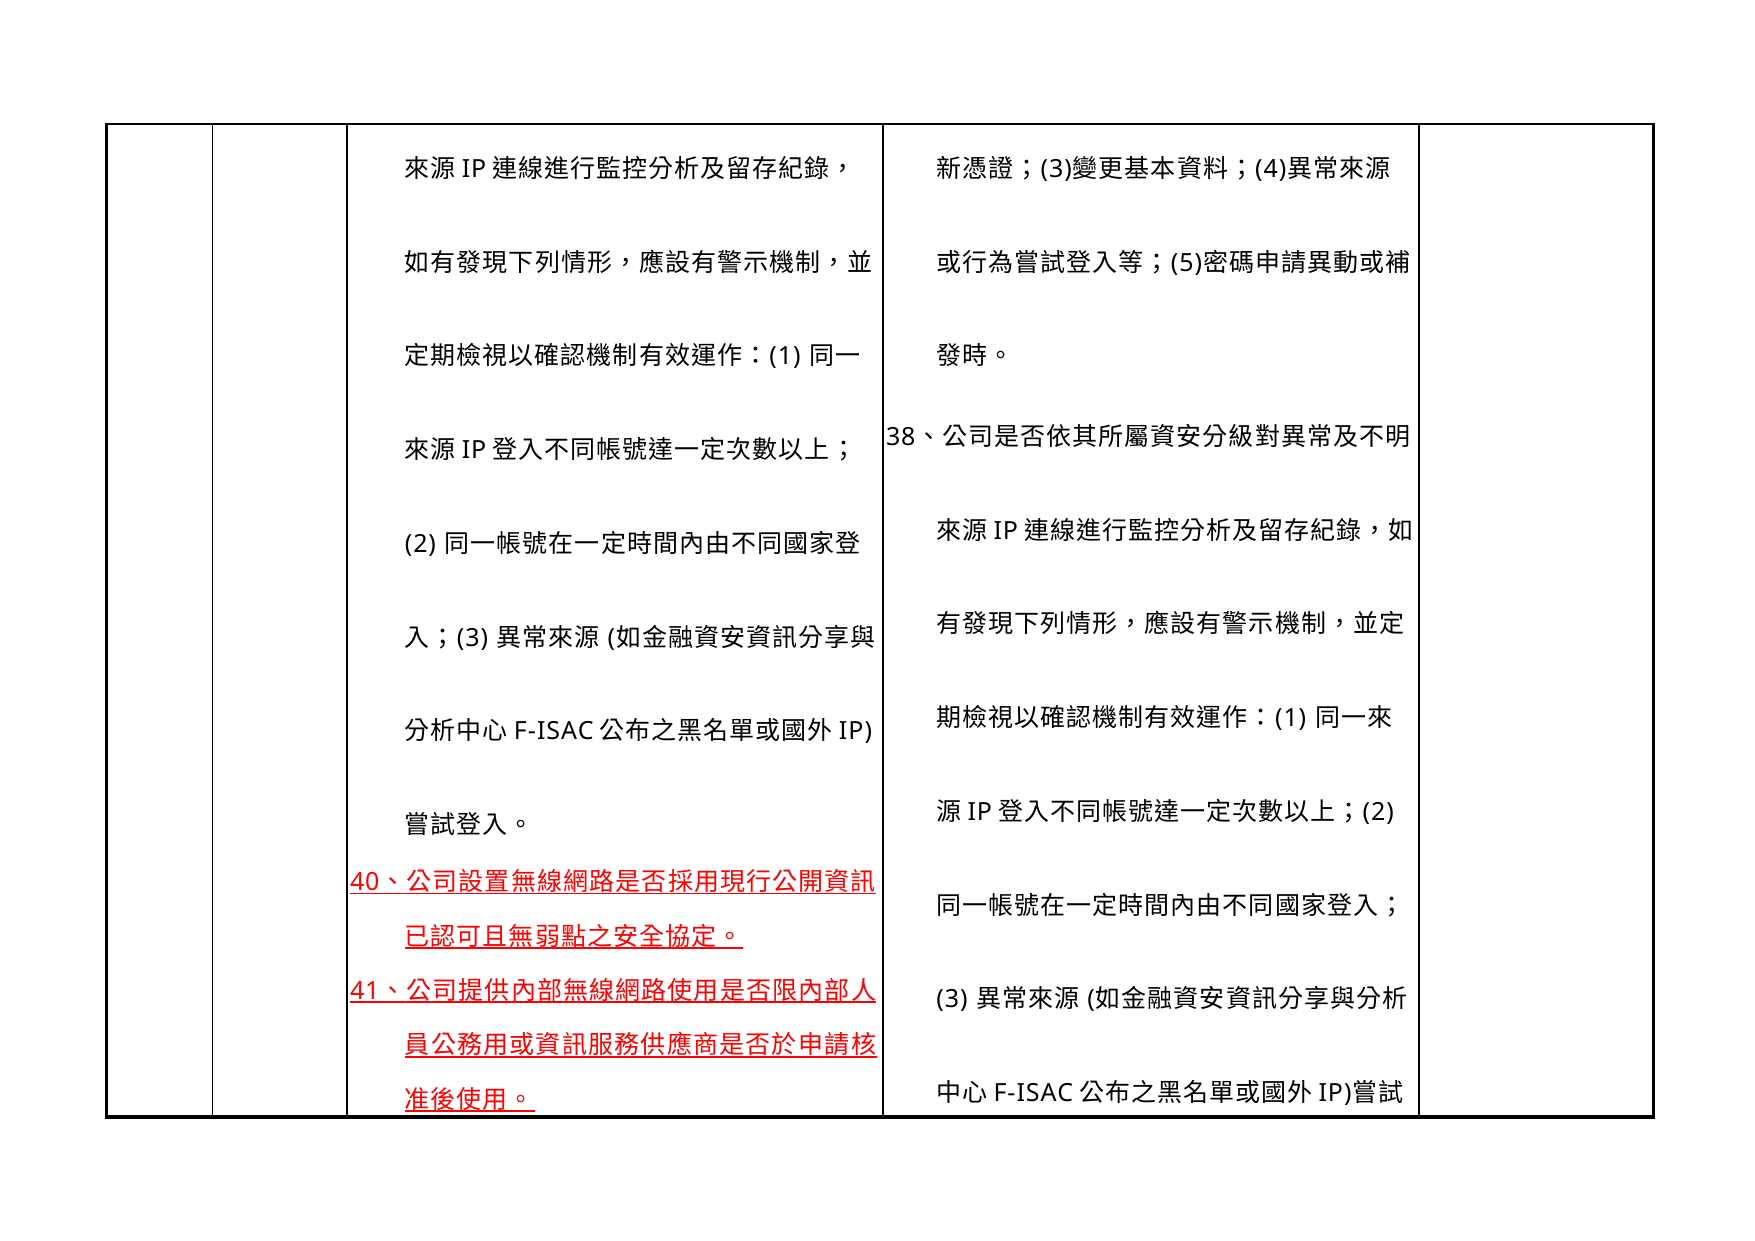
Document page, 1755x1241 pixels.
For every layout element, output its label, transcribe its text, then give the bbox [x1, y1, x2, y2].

table_cell [1420, 125, 1652, 1115]
table_cell 作業週期：不定期（每月至少查核乙次） 網路安全管理 1~3(略) 4、是否使用生命週期終止(End of Service, EOS/End of Life, EOL)之網路設備，並針對 EOS/EOL 之網路設備擬定汰除相關計畫。 3~12(略) 13、是否定期對電腦系統及資料儲存媒體進行病毒掃瞄(含電子郵件)。 14~22(略) 23、公司是否建立遠端連線管理辦法，對使用外部網路遠端連線至公司內部作業進行控管及身分認證，留存相關維護紀錄並由權責主管定期覆核。 24、公司是否每年定期檢視並維護防火牆存取控管設定，每半年檢視DMZ區之防火牆規則，並留存相關檢視紀錄。 25(略) 公司是否建立上網管制措施，以避免下載惡意程式。 公司是否偵測釣魚網站及惡意網站連結並提醒客戶防範網路釣魚。 (新增) 公司是否依其所屬資安分級定期對提供網際網路服務之核心系統辦理滲透測試，並依測試結果進行改善。 公司是否依其所屬資安分級定期辦理資通安全健診。 公司是否依其所屬資安分級建立資通安全威脅偵測管理機制(應含括異常分析、事件收集、偵測攻擊) 公司是否依其所屬資安分級建立入侵偵測及防禦機制。 公司是否依其所屬資安分級設置應用程式防火牆。 公司是否依其所屬資安分級辦理進階持續性威脅攻擊防禦措施。 核心系統身分驗證機制是否有防範自動化程式之登入或密碼更換嘗試。 公司是否每日針對核心系統之帳號登入失敗紀錄、非客戶帳號嘗試登入紀錄等進行監控及分析，發現有帳號登入異常情事(如密碼輸入錯誤達三次、一定時間內大量帳號登入失敗、帳戶申請或更新憑證下載異常)，是否即時了解異常原因，並留存相關紀錄。 公司提供網路下單服務，是否於網路下單登入時採多因子認證方式(例如：固定密碼、圖形鎖、下單憑證、綁定裝置、OTP、生物辨識等機制)，以確保為客戶本人登入。 公司對於客戶帳號登入時宜進行通知，如有符合以下異常態樣是否即通知客戶，並留存紀錄，避免非客戶本人登入情事：(1) 密碼輸入錯誤或帳戶被鎖定；(2)申請或更新憑證；(3)變更基本資料；(4)異常來源或行為嘗試登入等；(5)密碼申請異動或補發時。 公司是否依其所屬資安分級對異常及不明來源IP連線進行監控分析及留存紀錄，如有發現下列情形，應設有警示機制，並定期檢視以確認機制有效運作：(1) 同一來源IP登入不同帳號達一定次數以上；(2) 同一帳號在一定時間內由不同國家登入；(3) 異常來源 (如金融資安資訊分享與分析中心F-ISAC公布之黑名單或國外IP)嘗試登入。 (新增) (新增) 作業週期：不定期（每半年至少查核乙次） (以下略) [884, 125, 1418, 1115]
table_cell 作業週期：不定期（每月至少查核乙次） 網路安全管理 1~3(略) 4、是否使用生命週期終止(End of Service, EOS/End of Life, EOL)之軟體及網路設備，且於到期前擬定汰除計畫，並視情況建立補償性措施。 5~12(略) 13、是否定期對資通系統及資料儲存媒體進行病毒掃描(含電子郵件)。 14~22(略) 23、公司是否建立遠端連線管理辦法，對使用外部網路遠端連線至公司內部作業進行控管及多因子身分認證，留存相關維護紀錄並由權責主管定期覆核。 24、公司是否每年定期檢視並維護防火牆存取控管設定，每半年檢視DMZ區之防火牆規則，是否包含評估高風險設定及六個月內無流量之防火牆之必要性，及針對已下線資通系統於六個月內是否調整或停用該規則，並留存相關檢視紀錄。 25(略) 26、公司是否建立軟體白名單控管機制。 27(略) 28、公司是否每年定期辦理社交工程演練，並對誤開啟信件或連結之人員進行教育訓練，並留存相關紀錄。 公司是否依其所屬資安分級定期對提供網際網路服務之核心系統辦理滲透測試，並依測試結果進行改善。 公司是否依其所屬資安分級定期辦理資通安全健診。 公司是否依其所屬資安分級建立資通安全威脅偵測管理機制(應含括異常分析、事件收集、偵測攻擊) 公司是否依其所屬資安分級建立入侵偵測及防禦機制。 公司是否依其所屬資安分級設置應用程式防火牆。 公司是否依其所屬資安分級辦理進階持續性威脅攻擊防禦措施。 核心系統身分驗證機制是否有防範自動化程式之登入或密碼更換嘗試。 公司是否每日針對核心系統之帳號登入失敗紀錄、非客戶帳號嘗試登入紀錄等進行監控及分析，發現有帳號登入異常情事(如密碼輸入錯誤達三次、一定時間內大量帳號登入失敗、帳戶申請或更新憑證下載異常)，是否即時了解異常原因，並留存相關紀錄。 公司提供網路下單服務，是否於網路下單登入時採多因子認證方例如：固定密碼、圖形鎖、下單憑證、綁定裝置、OTP、生物辨識等機制)，以確保為式(客戶本人登入。 公司對於客戶帳號登入時宜進行通知，如有符合以下異常態樣是否即通知客戶，並留存紀錄，避免非客戶本人登入情事：(1) 密碼輸入錯誤或帳戶被鎖定；(2)申請或更新憑證；(3)變更基本資料；(4)異常來源或行為嘗試登入等；(5)密碼申請異動或補發時。 公司是否依其所屬資安分級對異常及不明來源IP連線進行監控分析及留存紀錄，如有發現下列情形，應設有警示機制，並定期檢視以確認機制有效運作：(1) 同一來源IP登入不同帳號達一定次數以上；(2) 同一帳號在一定時間內由不同國家登入；(3) 異常來源 (如金融資安資訊分享與分析中心F-ISAC公布之黑名單或國外IP)嘗試登入。 公司設置無線網路是否採用現行公開資訊已認可且無弱點之安全協定。 公司提供內部無線網路使用是否限內部人員公務用或資訊服務供應商是否於申請核准後使用。 作業週期：不定期（每半年至少查核乙次） (以下略) [348, 125, 882, 1115]
table_cell [108, 125, 212, 1115]
table_cell [213, 125, 346, 1115]
